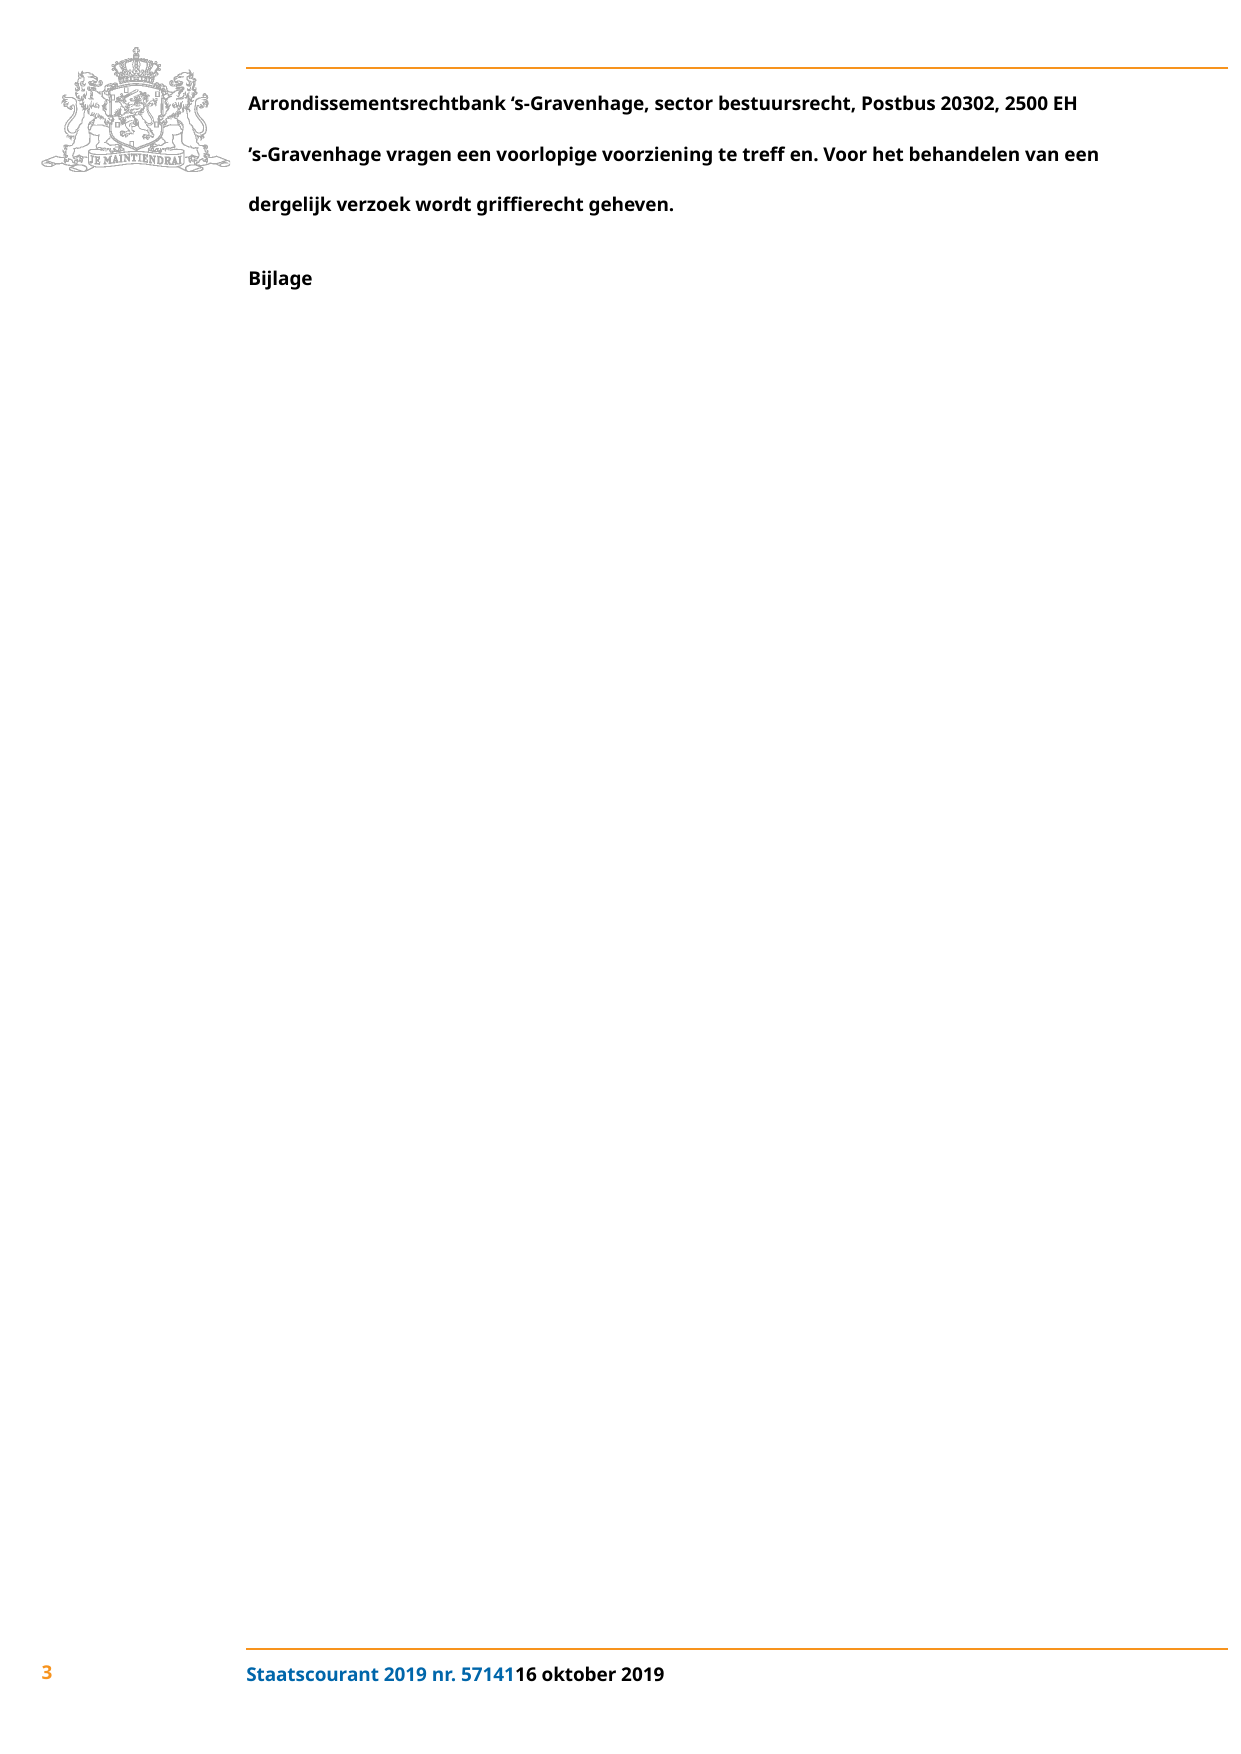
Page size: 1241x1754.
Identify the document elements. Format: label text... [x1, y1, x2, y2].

picture [41, 47, 231, 172]
text Bijlage [248, 270, 271, 289]
